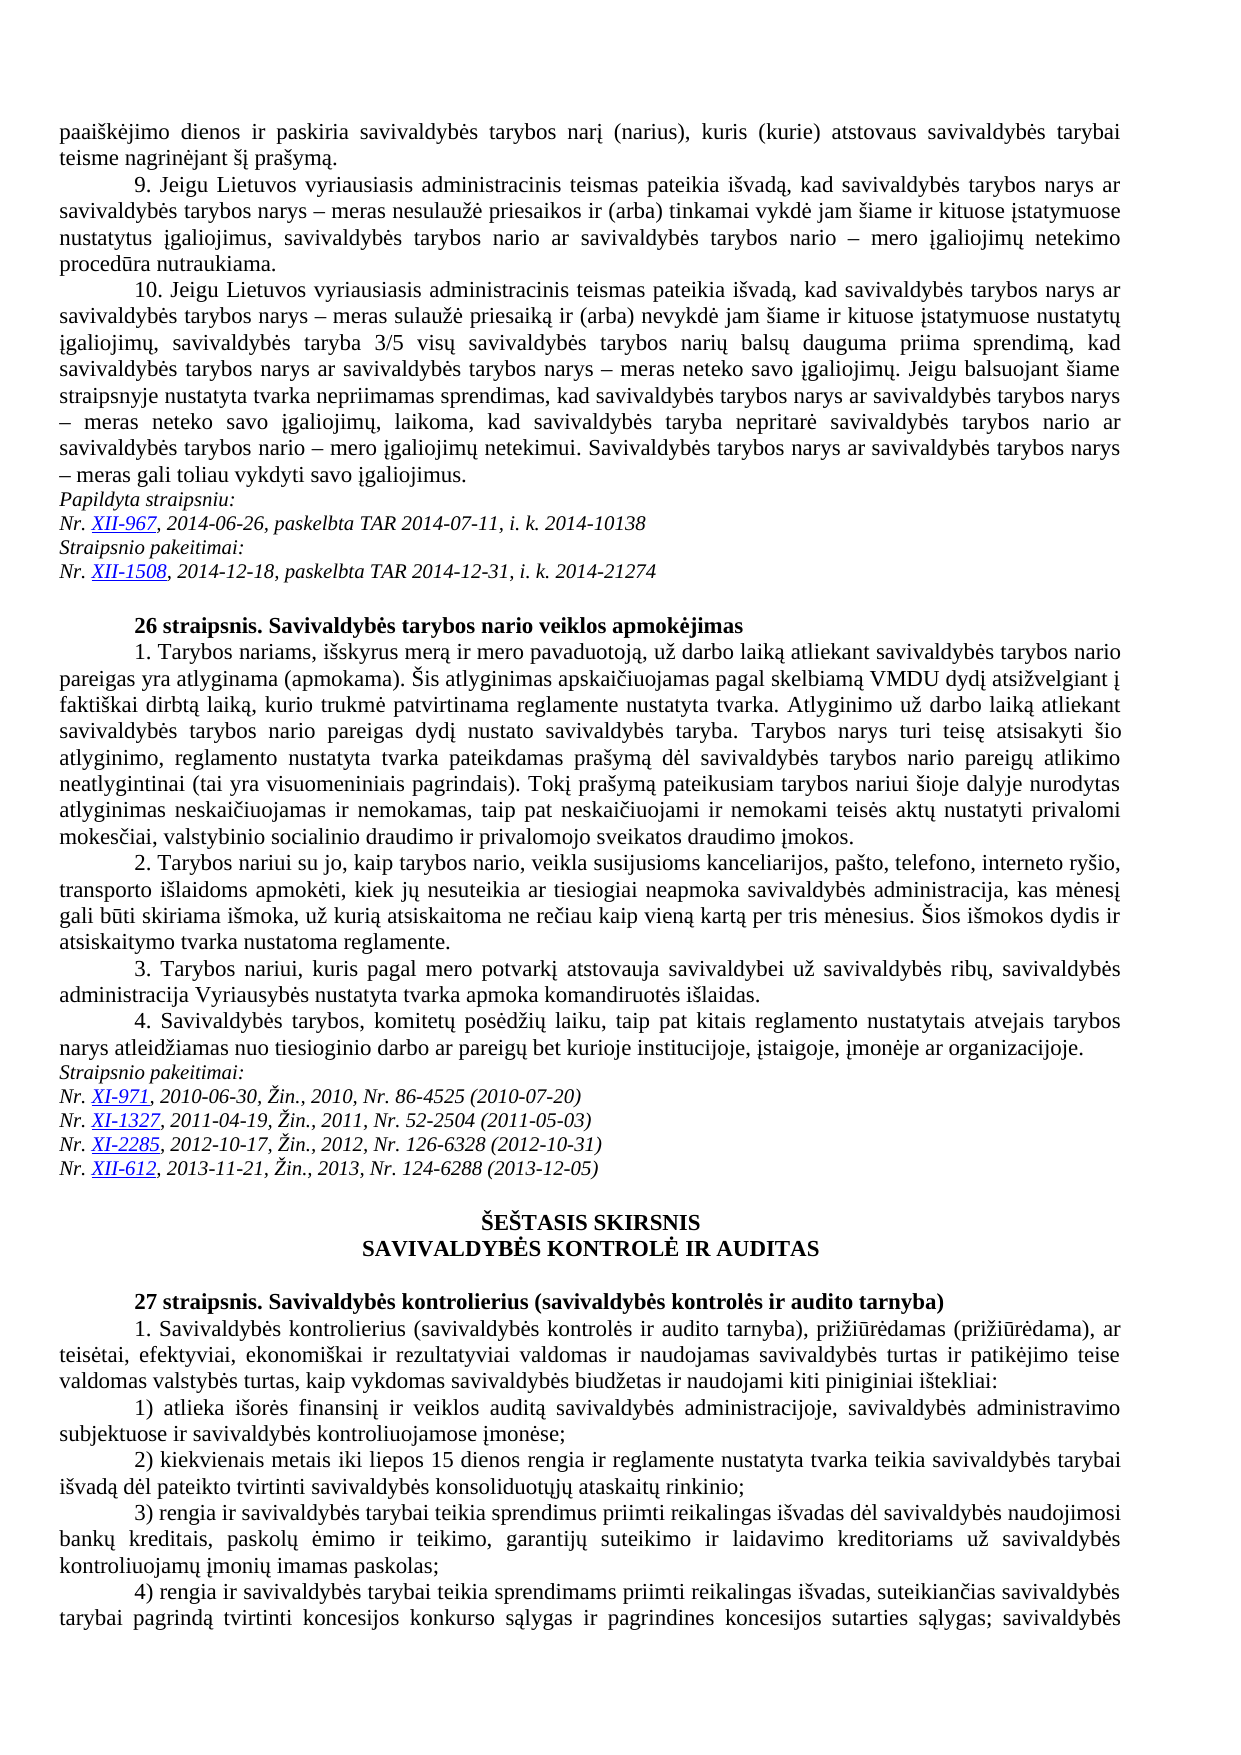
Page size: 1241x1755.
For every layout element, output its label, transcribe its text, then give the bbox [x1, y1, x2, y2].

text Nr. XII-612, 2013-11-21, Žin., 2013, Nr. 124-6288 (2013-12-05) [59, 1156, 1122, 1180]
text 1. Savivaldybės kontrolierius (savivaldybės kontrolės ir audito tarnyba), prižiūrėdamas (prižiūrėdama), ar teisėtai, efektyviai, ekonomiškai ir rezultatyviai valdomas ir naudojamas savivaldybės turtas ir patikėjimo teise valdomas valstybės turtas, kaip vykdomas savivaldybės biudžetas ir naudojami kiti piniginiai ištekliai: [59, 1314, 1122, 1394]
text Papildyta straipsniu: [59, 487, 1122, 511]
text Nr. XI-2285, 2012-10-17, Žin., 2012, Nr. 126-6328 (2012-10-31) [59, 1132, 1122, 1156]
text Nr. XII-1508, 2014-12-18, paskelbta TAR 2014-12-31, i. k. 2014-21274 [59, 559, 1122, 583]
text 1. Tarybos nariams, išskyrus merą ir mero pavaduotoją, už darbo laiką atliekant savivaldybės tarybos nario pareigas yra atlyginama (apmokama). Šis atlyginimas apskaičiuojamas pagal skelbiamą VMDU dydį atsižvelgiant į faktiškai dirbtą laiką, kurio trukmė patvirtinama reglamente nustatyta tvarka. Atlyginimo už darbo laiką atliekant savivaldybės tarybos nario pareigas dydį nustato savivaldybės taryba. Tarybos narys turi teisę atsisakyti šio atlyginimo, reglamento nustatyta tvarka pateikdamas prašymą dėl savivaldybės tarybos nario pareigų atlikimo neatlygintinai (tai yra visuomeniniais pagrindais). Tokį prašymą pateikusiam tarybos nariui šioje dalyje nurodytas atlyginimas neskaičiuojamas ir nemokamas, taip pat neskaičiuojami ir nemokami teisės aktų nustatyti privalomi mokesčiai, valstybinio socialinio draudimo ir privalomojo sveikatos draudimo įmokos. [59, 638, 1122, 849]
text 27 straipsnis. Savivaldybės kontrolierius (savivaldybės kontrolės ir audito tarnyba) [134, 1288, 1122, 1314]
text Straipsnio pakeitimai: [59, 535, 1122, 559]
text 4) rengia ir savivaldybės tarybai teikia sprendimams priimti reikalingas išvadas, suteikiančias savivaldybės tarybai pagrindą tvirtinti koncesijos konkurso sąlygas ir pagrindines koncesijos sutarties sąlygas; savivaldybės [59, 1578, 1122, 1631]
text Nr. XI-971, 2010-06-30, Žin., 2010, Nr. 86-4525 (2010-07-20) [59, 1084, 1122, 1108]
text 9. Jeigu Lietuvos vyriausiasis administracinis teismas pateikia išvadą, kad savivaldybės tarybos narys ar savivaldybės tarybos narys – meras nesulaužė priesaikos ir (arba) tinkamai vykdė jam šiame ir kituose įstatymuose nustatytus įgaliojimus, savivaldybės tarybos nario ar savivaldybės tarybos nario – mero įgaliojimų netekimo procedūra nutraukiama. [59, 171, 1122, 276]
text Nr. XI-1327, 2011-04-19, Žin., 2011, Nr. 52-2504 (2011-05-03) [59, 1108, 1122, 1132]
text 26 straipsnis. Savivaldybės tarybos nario veiklos apmokėjimas [59, 612, 1122, 638]
text paaiškėjimo dienos ir paskiria savivaldybės tarybos narį (narius), kuris (kurie) atstovaus savivaldybės tarybai teisme nagrinėjant šį prašymą. [59, 118, 1122, 171]
text SAVIVALDYBĖS KONTROLĖ IR AUDITAS [59, 1236, 1122, 1262]
text 1) atlieka išorės finansinį ir veiklos auditą savivaldybės administracijoje, savivaldybės administravimo subjektuose ir savivaldybės kontroliuojamose įmonėse; [59, 1394, 1122, 1446]
text 3. Tarybos nariui, kuris pagal mero potvarkį atstovauja savivaldybei už savivaldybės ribų, savivaldybės administracija Vyriausybės nustatyta tvarka apmoka komandiruotės išlaidas. [59, 955, 1122, 1007]
text ŠEŠTASIS SKIRSNIS [59, 1209, 1122, 1236]
text 2. Tarybos nariui su jo, kaip tarybos nario, veikla susijusioms kanceliarijos, pašto, telefono, interneto ryšio, transporto išlaidoms apmokėti, kiek jų nesuteikia ar tiesiogiai neapmoka savivaldybės administracija, kas mėnesį gali būti skiriama išmoka, už kurią atsiskaitoma ne rečiau kaip vieną kartą per tris mėnesius. Šios išmokos dydis ir atsiskaitymo tvarka nustatoma reglamente. [59, 849, 1122, 955]
text Nr. XII-967, 2014-06-26, paskelbta TAR 2014-07-11, i. k. 2014-10138 [59, 511, 1122, 535]
text 4. Savivaldybės tarybos, komitetų posėdžių laiku, taip pat kitais reglamento nustatytais atvejais tarybos narys atleidžiamas nuo tiesioginio darbo ar pareigų bet kurioje institucijoje, įstaigoje, įmonėje ar organizacijoje. [59, 1007, 1122, 1060]
text 3) rengia ir savivaldybės tarybai teikia sprendimus priimti reikalingas išvadas dėl savivaldybės naudojimosi bankų kreditais, paskolų ėmimo ir teikimo, garantijų suteikimo ir laidavimo kreditoriams už savivaldybės kontroliuojamų įmonių imamas paskolas; [59, 1499, 1122, 1578]
text Straipsnio pakeitimai: [59, 1060, 1122, 1084]
text 10. Jeigu Lietuvos vyriausiasis administracinis teismas pateikia išvadą, kad savivaldybės tarybos narys ar savivaldybės tarybos narys – meras sulaužė priesaiką ir (arba) nevykdė jam šiame ir kituose įstatymuose nustatytų įgaliojimų, savivaldybės taryba 3/5 visų savivaldybės tarybos narių balsų dauguma priima sprendimą, kad savivaldybės tarybos narys ar savivaldybės tarybos narys – meras neteko savo įgaliojimų. Jeigu balsuojant šiame straipsnyje nustatyta tvarka nepriimamas sprendimas, kad savivaldybės tarybos narys ar savivaldybės tarybos narys – meras neteko savo įgaliojimų, laikoma, kad savivaldybės taryba nepritarė savivaldybės tarybos nario ar savivaldybės tarybos nario – mero įgaliojimų netekimui. Savivaldybės tarybos narys ar savivaldybės tarybos narys – meras gali toliau vykdyti savo įgaliojimus. [59, 276, 1122, 487]
text 2) kiekvienais metais iki liepos 15 dienos rengia ir reglamente nustatyta tvarka teikia savivaldybės tarybai išvadą dėl pateikto tvirtinti savivaldybės konsoliduotųjų ataskaitų rinkinio; [59, 1446, 1122, 1499]
